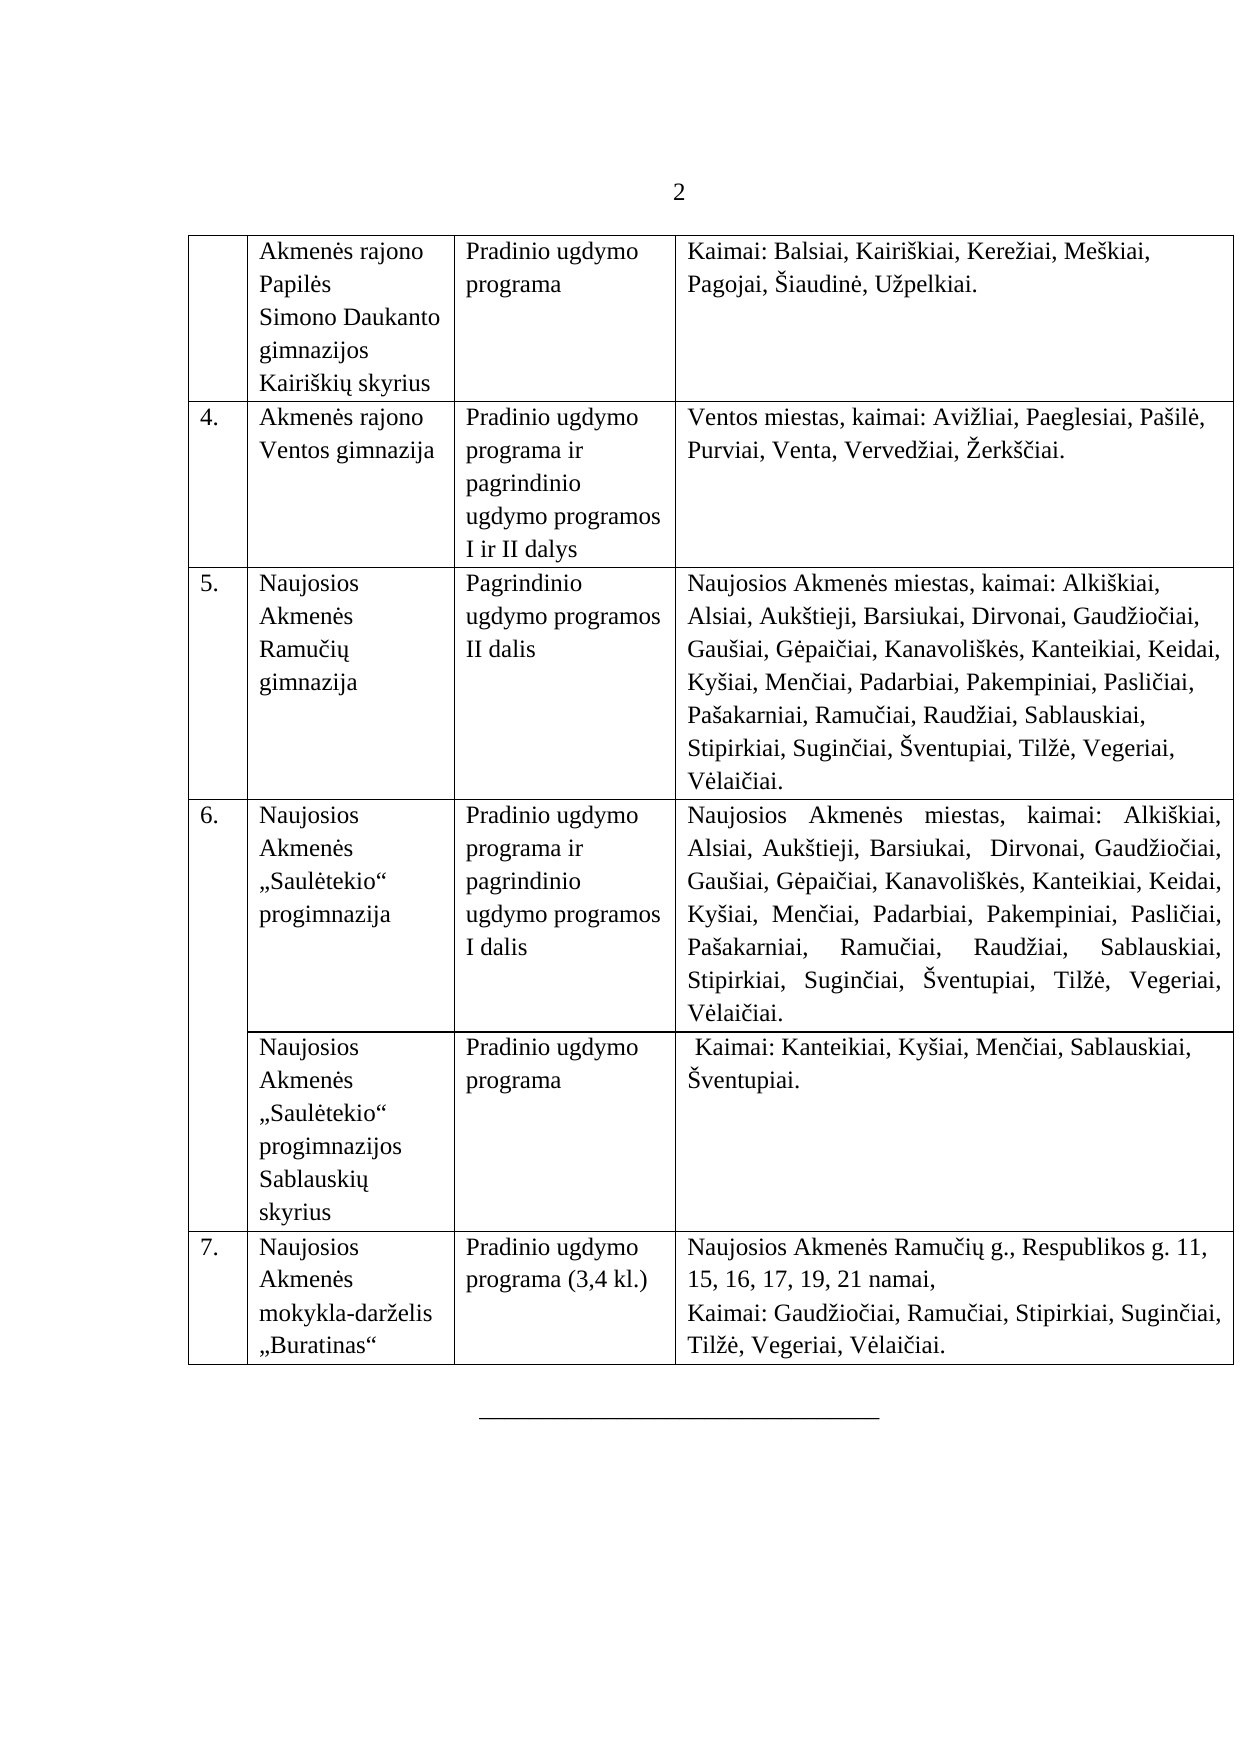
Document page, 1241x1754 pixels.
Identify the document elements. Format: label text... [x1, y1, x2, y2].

table_cell Pradinio ugdymo programa ir pagrindinio ugdymo programos I dalis [455, 800, 675, 1031]
table_cell Naujosios Akmenės Ramučių gimnazija [248, 568, 454, 799]
table_cell 6. [189, 800, 247, 1231]
table_cell Naujosios Akmenės „Saulėtekio“ progimnazijos Sablauskių skyrius [248, 1033, 454, 1231]
table_cell Naujosios Akmenės miestas, kaimai: Alkiškiai, Alsiai, Aukštieji, Barsiukai, Dirvonai, Gaudžiočiai, Gaušiai, Gėpaičiai, Kanavoliškės, Kanteikiai, Keidai, Kyšiai, Menčiai, Padarbiai, Pakempiniai, Pasličiai, Pašakarniai, Ramučiai, Raudžiai, Sablauskiai, Stipirkiai, Suginčiai, Šventupiai, Tilžė, Vegeriai, Vėlaičiai. [676, 800, 1233, 1031]
table_cell Kaimai: Balsiai, Kairiškiai, Kerežiai, Meškiai, Pagojai, Šiaudinė, Užpelkiai. [676, 236, 1233, 401]
table_cell Pradinio ugdymo programa [455, 1033, 675, 1231]
table_cell [189, 236, 247, 401]
table_cell 7. [189, 1232, 247, 1364]
table_cell 5. [189, 568, 247, 799]
table_cell Pradinio ugdymo programa (3,4 kl.) [455, 1232, 675, 1364]
table_cell Pradinio ugdymo programa ir pagrindinio ugdymo programos I ir II dalys [455, 402, 675, 567]
text ________________________________ [177, 1393, 1181, 1422]
table_cell Naujosios Akmenės Ramučių g., Respublikos g. 11, 15, 16, 17, 19, 21 namai, Kaimai: Gaudžiočiai, Ramučiai, Stipirkiai, Suginčiai, Tilžė, Vegeriai, Vėlaičiai. [676, 1232, 1233, 1364]
table_cell Kaimai: Kanteikiai, Kyšiai, Menčiai, Sablauskiai, Šventupiai. [676, 1033, 1233, 1231]
table_cell 4. [189, 402, 247, 567]
table_cell Akmenės rajono Papilės Simono Daukanto gimnazijos Kairiškių skyrius [248, 236, 454, 401]
table_cell Naujosios Akmenės miestas, kaimai: Alkiškiai, Alsiai, Aukštieji, Barsiukai, Dirvonai, Gaudžiočiai, Gaušiai, Gėpaičiai, Kanavoliškės, Kanteikiai, Keidai, Kyšiai, Menčiai, Padarbiai, Pakempiniai, Pasličiai, Pašakarniai, Ramučiai, Raudžiai, Sablauskiai, Stipirkiai, Suginčiai, Šventupiai, Tilžė, Vegeriai, Vėlaičiai. [676, 568, 1233, 799]
table_cell Naujosios Akmenės „Saulėtekio“ progimnazija [248, 800, 454, 1031]
table_cell Ventos miestas, kaimai: Avižliai, Paeglesiai, Pašilė, Purviai, Venta, Vervedžiai, Žerkščiai. [676, 402, 1233, 567]
table_cell Pagrindinio ugdymo programos II dalis [455, 568, 675, 799]
table_cell Akmenės rajono Ventos gimnazija [248, 402, 454, 567]
table_cell Pradinio ugdymo programa [455, 236, 675, 401]
table_cell Naujosios Akmenės mokykla-darželis „Buratinas“ [248, 1232, 454, 1364]
